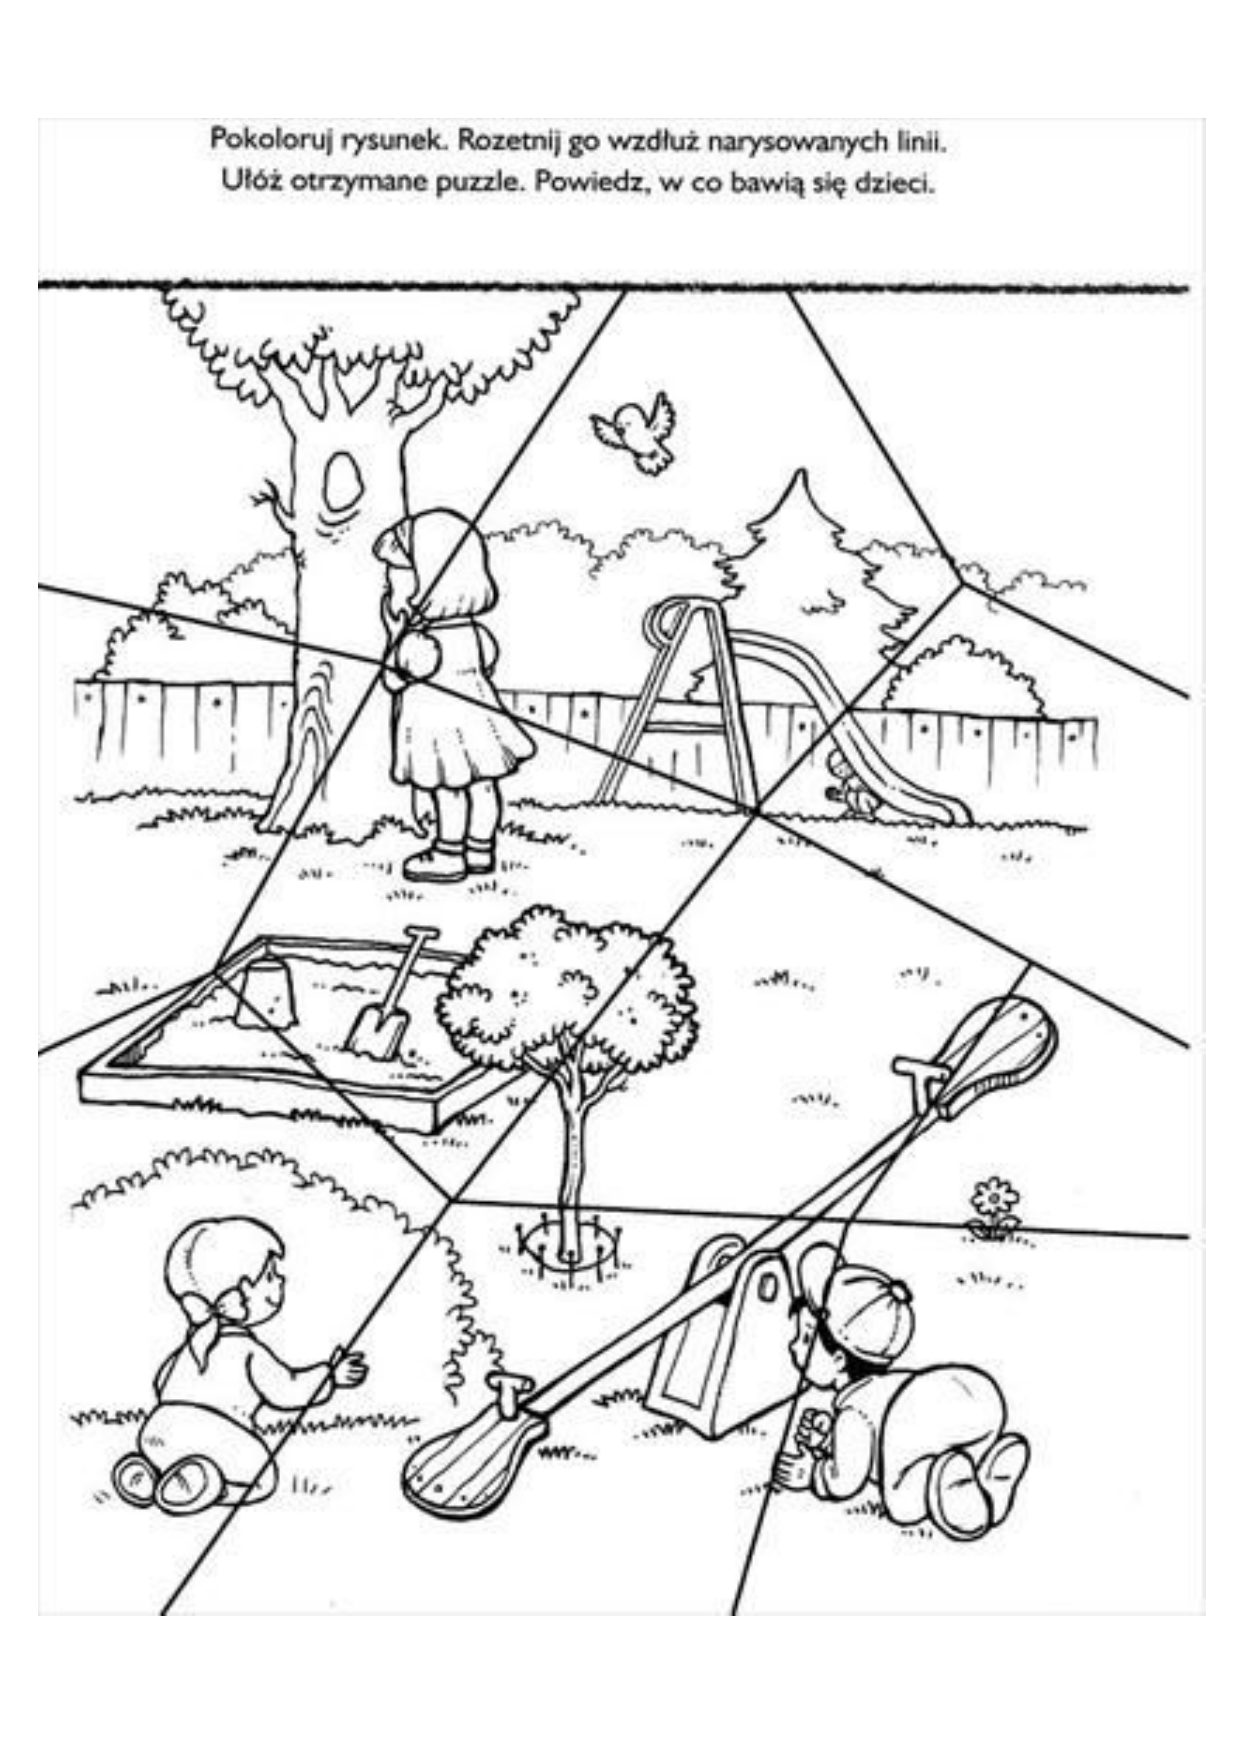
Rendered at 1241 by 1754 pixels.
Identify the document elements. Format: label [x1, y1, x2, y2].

picture [38, 118, 1206, 1616]
